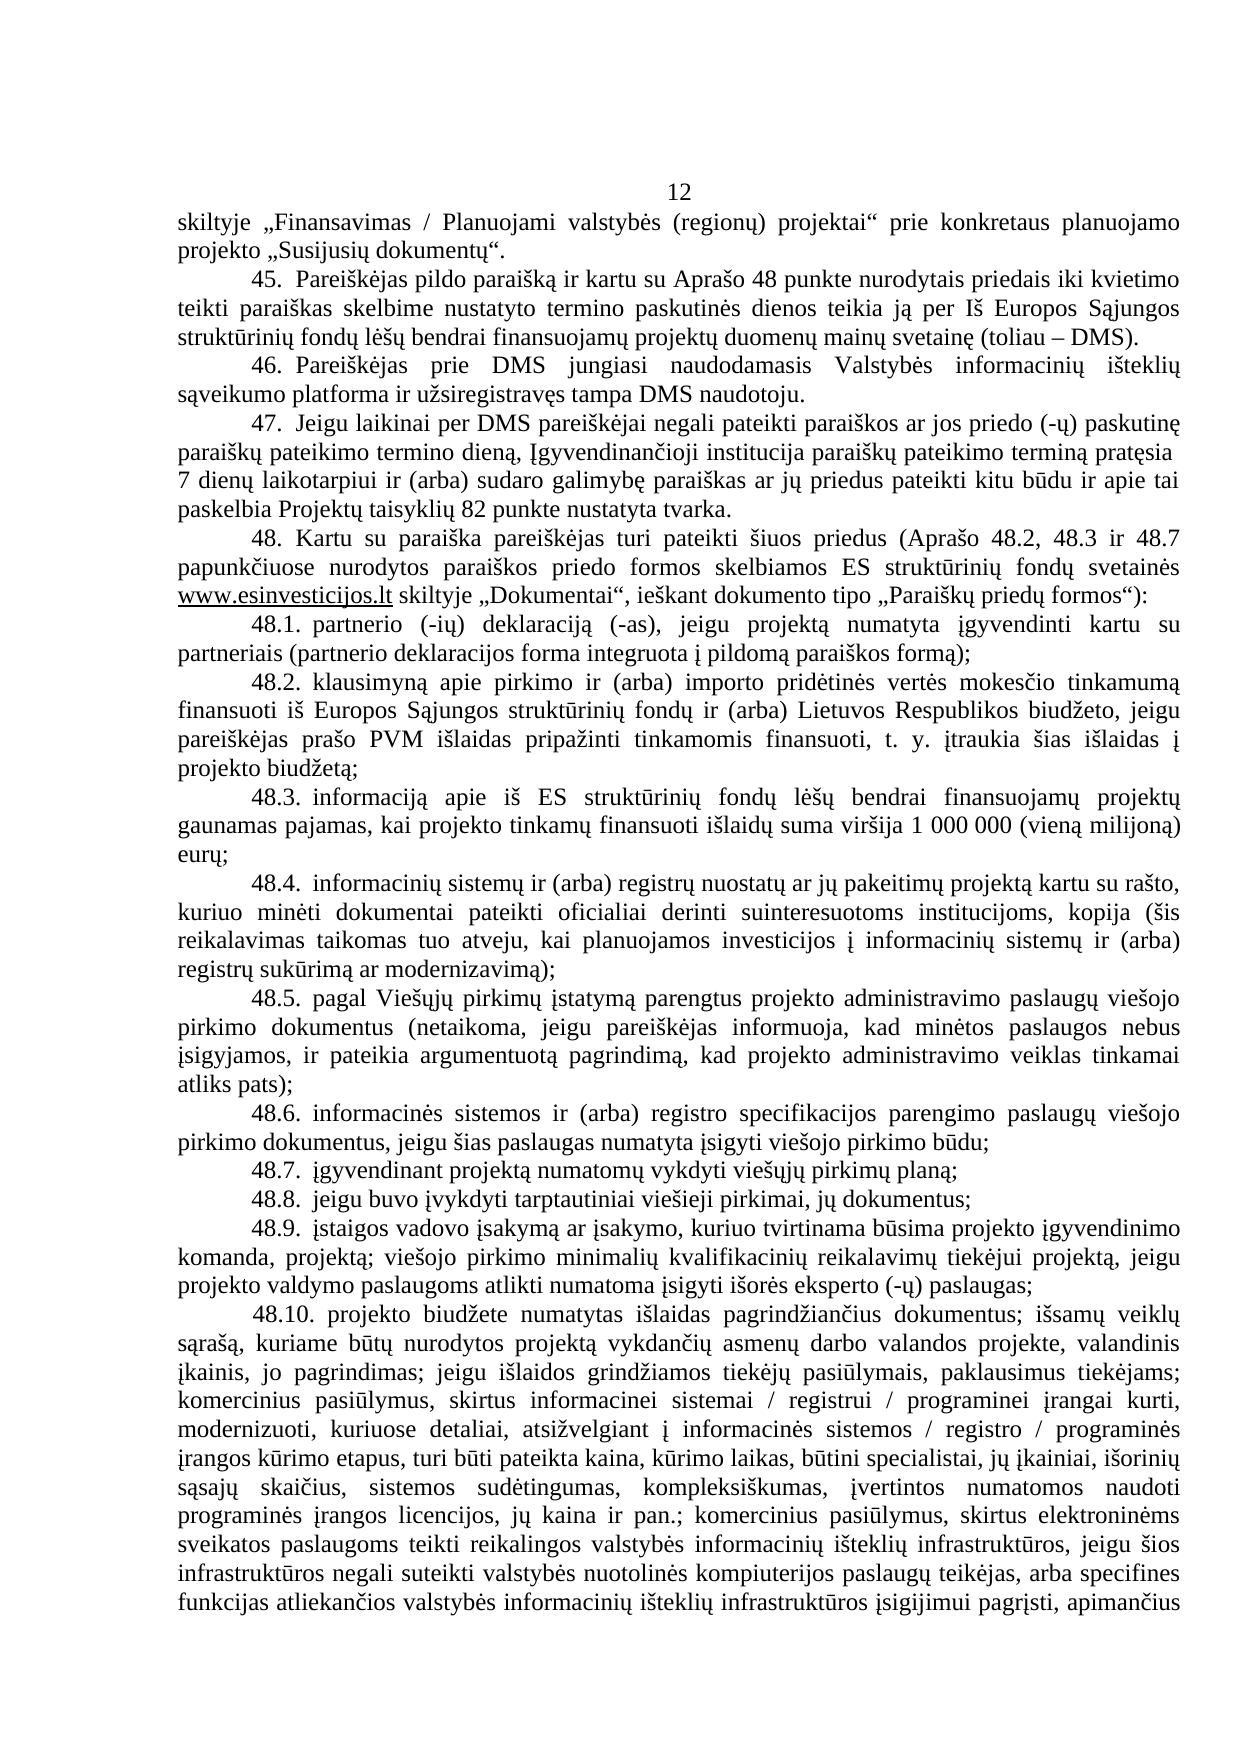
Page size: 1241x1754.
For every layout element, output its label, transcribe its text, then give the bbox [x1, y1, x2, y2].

text 48.6. informacinės sistemos ir (arba) registro specifikacijos parengimo paslaugų viešojo pirkimo dokumentus, jeigu šias paslaugas numatyta įsigyti viešojo pirkimo būdu; [177, 1098, 1181, 1155]
text 48.9. įstaigos vadovo įsakymą ar įsakymo, kuriuo tvirtinama būsima projekto įgyvendinimo komanda, projektą; viešojo pirkimo minimalių kvalifikacinių reikalavimų tiekėjui projektą, jeigu projekto valdymo paslaugoms atlikti numatoma įsigyti išorės eksperto (-ų) paslaugas; [177, 1213, 1181, 1299]
text 45. Pareiškėjas pildo paraišką ir kartu su Aprašo 48 punkte nurodytais priedais iki kvietimo teikti paraiškas skelbime nustatyto termino paskutinės dienos teikia ją per Iš Europos Sąjungos struktūrinių fondų lėšų bendrai finansuojamų projektų duomenų mainų svetainę (toliau – DMS). [177, 264, 1181, 350]
text 48.7. įgyvendinant projektą numatomų vykdyti viešųjų pirkimų planą; [177, 1155, 1181, 1184]
text skiltyje „Finansavimas / Planuojami valstybės (regionų) projektai“ prie konkretaus planuojamo projekto „Susijusių dokumentų“. [177, 207, 1181, 264]
text 48.3. informaciją apie iš ES struktūrinių fondų lėšų bendrai finansuojamų projektų gaunamas pajamas, kai projekto tinkamų finansuoti išlaidų suma viršija 1 000 000 (vieną milijoną) eurų; [177, 782, 1181, 868]
text 48.5. pagal Viešųjų pirkimų įstatymą parengtus projekto administravimo paslaugų viešojo pirkimo dokumentus (netaikoma, jeigu pareiškėjas informuoja, kad minėtos paslaugos nebus įsigyjamos, ir pateikia argumentuotą pagrindimą, kad projekto administravimo veiklas tinkamai atliks pats); [177, 983, 1181, 1098]
text 48.4. informacinių sistemų ir (arba) registrų nuostatų ar jų pakeitimų projektą kartu su rašto, kuriuo minėti dokumentai pateikti oficialiai derinti suinteresuotoms institucijoms, kopija (šis reikalavimas taikomas tuo atveju, kai planuojamos investicijos į informacinių sistemų ir (arba) registrų sukūrimą ar modernizavimą); [177, 868, 1181, 983]
text 48.10. projekto biudžete numatytas išlaidas pagrindžiančius dokumentus; išsamų veiklų sąrašą, kuriame būtų nurodytos projektą vykdančių asmenų darbo valandos projekte, valandinis įkainis, jo pagrindimas; jeigu išlaidos grindžiamos tiekėjų pasiūlymais, paklausimus tiekėjams; komercinius pasiūlymus, skirtus informacinei sistemai / registrui / programinei įrangai kurti, modernizuoti, kuriuose detaliai, atsižvelgiant į informacinės sistemos / registro / programinės įrangos kūrimo etapus, turi būti pateikta kaina, kūrimo laikas, būtini specialistai, jų įkainiai, išorinių sąsajų skaičius, sistemos sudėtingumas, kompleksiškumas, įvertintos numatomos naudoti programinės įrangos licencijos, jų kaina ir pan.; komercinius pasiūlymus, skirtus elektroninėms sveikatos paslaugoms teikti reikalingos valstybės informacinių išteklių infrastruktūros, jeigu šios infrastruktūros negali suteikti valstybės nuotolinės kompiuterijos paslaugų teikėjas, arba specifines funkcijas atliekančios valstybės informacinių išteklių infrastruktūros įsigijimui pagrįsti, apimančius [177, 1299, 1181, 1615]
text 48.8. jeigu buvo įvykdyti tarptautiniai viešieji pirkimai, jų dokumentus; [177, 1184, 1181, 1213]
text 46. Pareiškėjas prie DMS jungiasi naudodamasis Valstybės informacinių išteklių sąveikumo platforma ir užsiregistravęs tampa DMS naudotoju. [177, 350, 1181, 408]
text 48.2. klausimyną apie pirkimo ir (arba) importo pridėtinės vertės mokesčio tinkamumą finansuoti iš Europos Sąjungos struktūrinių fondų ir (arba) Lietuvos Respublikos biudžeto, jeigu pareiškėjas prašo PVM išlaidas pripažinti tinkamomis finansuoti, t. y. įtraukia šias išlaidas į projekto biudžetą; [177, 667, 1181, 782]
text 48. Kartu su paraiška pareiškėjas turi pateikti šiuos priedus (Aprašo 48.2, 48.3 ir 48.7 papunkčiuose nurodytos paraiškos priedo formos skelbiamos ES struktūrinių fondų svetainės www.esinvesticijos.lt skiltyje „Dokumentai“, ieškant dokumento tipo „Paraiškų priedų formos“): [177, 523, 1181, 609]
text 48.1. partnerio (-ių) deklaraciją (-as), jeigu projektą numatyta įgyvendinti kartu su partneriais (partnerio deklaracijos forma integruota į pildomą paraiškos formą); [177, 609, 1181, 667]
text 47. Jeigu laikinai per DMS pareiškėjai negali pateikti paraiškos ar jos priedo (-ų) paskutinę paraiškų pateikimo termino dieną, Įgyvendinančioji institucija paraiškų pateikimo terminą pratęsia 7 dienų laikotarpiui ir (arba) sudaro galimybę paraiškas ar jų priedus pateikti kitu būdu ir apie tai paskelbia Projektų taisyklių 82 punkte nustatyta tvarka. [177, 408, 1181, 523]
